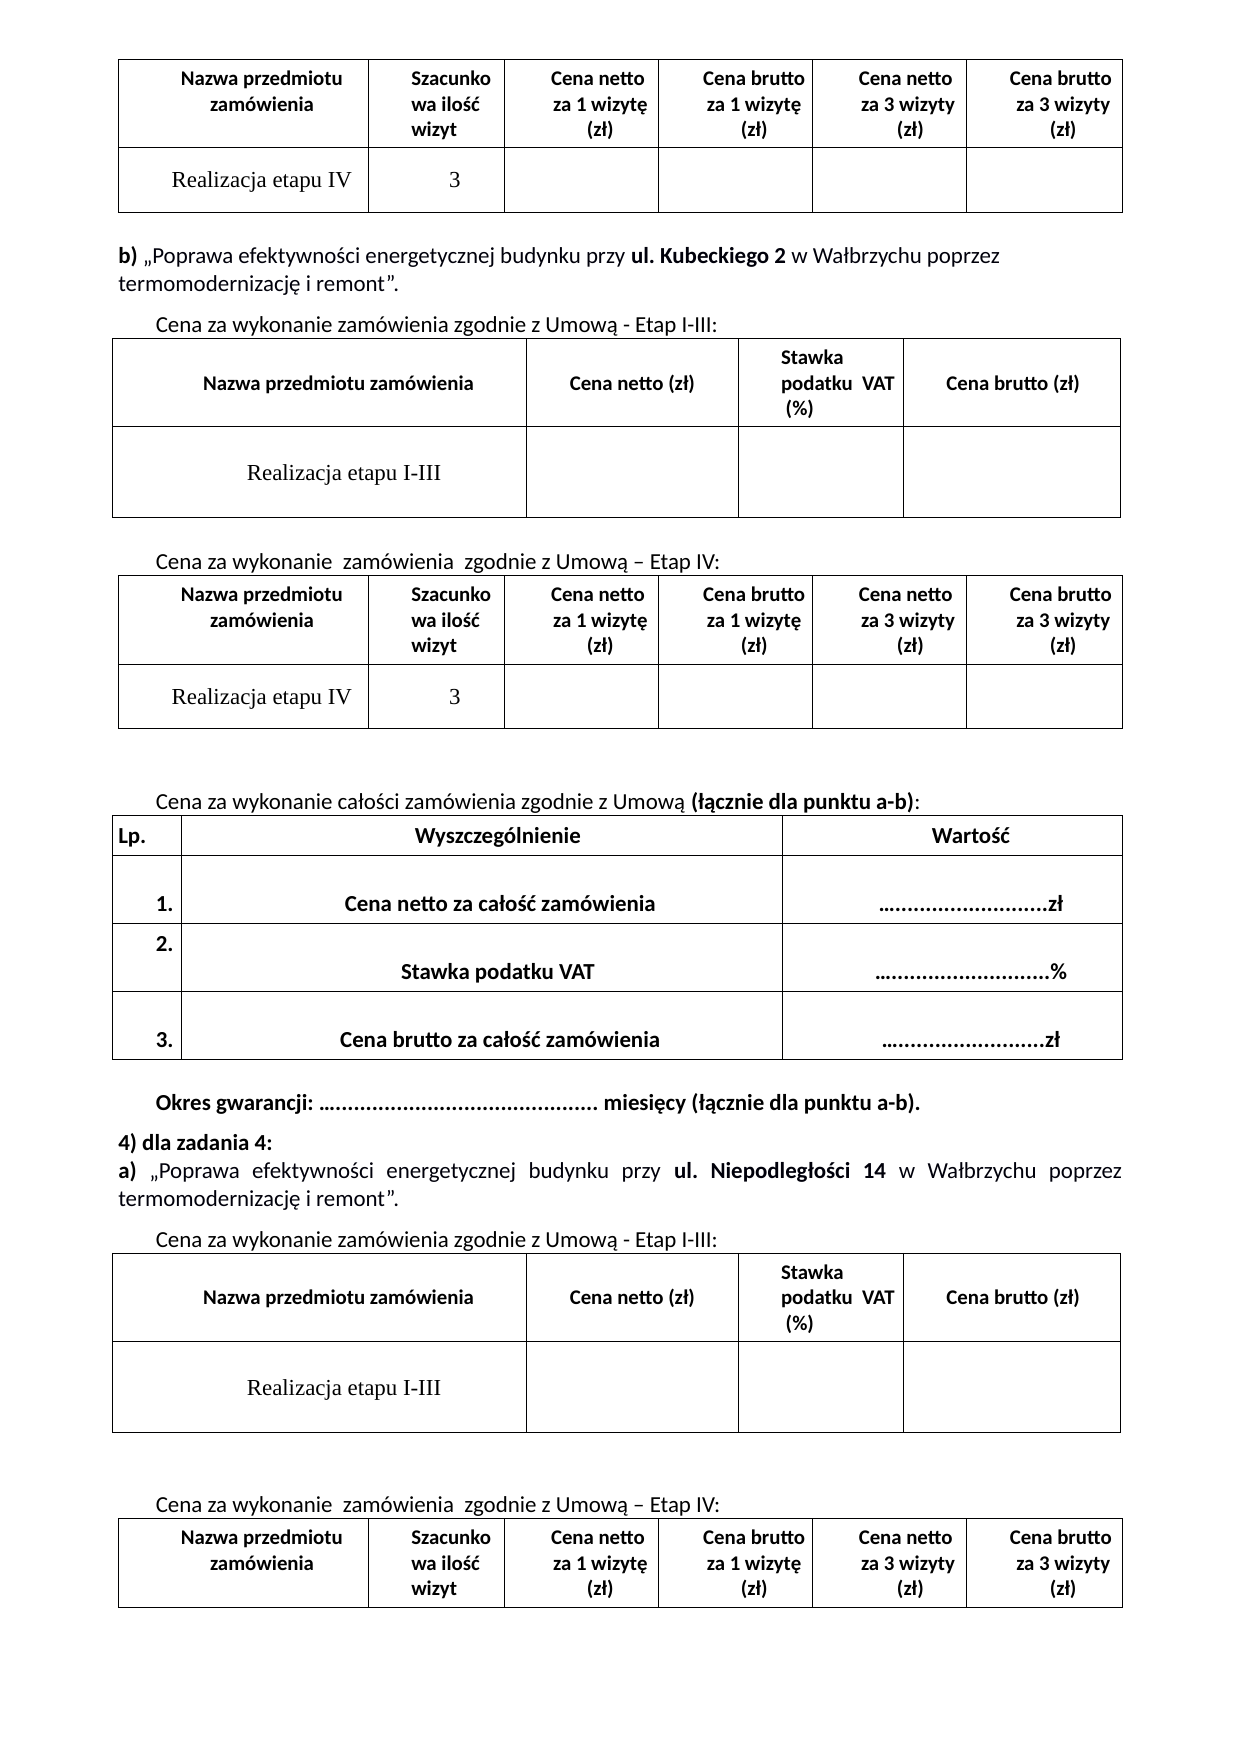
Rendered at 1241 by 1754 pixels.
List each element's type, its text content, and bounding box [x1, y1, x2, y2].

table_cell Stawka podatku VAT [182, 924, 782, 991]
table_cell [505, 148, 658, 211]
table_header Cena netto za 1 wizytę (zł) [505, 1519, 658, 1606]
table_cell [659, 148, 812, 211]
table_header Szacunkowa ilość wizyt [369, 60, 504, 147]
table_cell 3. [113, 992, 181, 1059]
table_cell 3 [369, 148, 504, 211]
table_cell Realizacja etapu I-III [113, 1342, 526, 1432]
table_header Cena netto za 1 wizytę (zł) [505, 60, 658, 147]
table_cell [527, 1342, 738, 1432]
table_cell [813, 148, 966, 211]
table_cell [967, 148, 1122, 211]
list a) „Poprawa efektywności energetycznej budynku przy ul. Niepodległości 14 w Wałbrzychu poprzez termomodernizację i remont”. [118, 1156, 1122, 1212]
table_cell [967, 665, 1122, 728]
table_cell [904, 1342, 1120, 1432]
table_header Cena brutto (zł) [904, 1254, 1120, 1341]
table_header Cena netto za 3 wizyty (zł) [813, 1519, 966, 1606]
list Cena za wykonanie zamówienia zgodnie z Umową – Etap IV: [118, 1490, 1122, 1518]
table_cell Realizacja etapu I-III [113, 427, 526, 517]
table_cell [527, 427, 738, 517]
table_header Cena netto za 3 wizyty (zł) [813, 60, 966, 147]
table_header Cena netto za 3 wizyty (zł) [813, 576, 966, 663]
table_header Nazwa przedmiotu zamówienia [119, 576, 368, 663]
table_header Szacunkowa ilość wizyt [369, 576, 504, 663]
table_cell [505, 665, 658, 728]
table_cell [904, 427, 1120, 517]
table_header Cena brutto za 1 wizytę (zł) [659, 60, 812, 147]
table_cell Realizacja etapu IV [119, 148, 368, 211]
table_cell Cena brutto za całość zamówienia [182, 992, 782, 1059]
table_cell …........................zł [783, 992, 1122, 1059]
table_header Stawka podatku VAT (%) [739, 339, 903, 426]
table_cell [659, 665, 812, 728]
list Okres gwarancji: …........................................... miesięcy (łącznie dla punktu a-b). [118, 1088, 1122, 1116]
table_header Cena brutto za 1 wizytę (zł) [659, 576, 812, 663]
list Cena za wykonanie zamówienia zgodnie z Umową – Etap IV: [118, 547, 1122, 575]
table_header Cena brutto (zł) [904, 339, 1120, 426]
table_cell 1. [113, 856, 181, 923]
table_header Szacunkowa ilość wizyt [369, 1519, 504, 1606]
table_header Wyszczególnienie [182, 816, 782, 855]
table_cell ….........................zł [783, 856, 1122, 923]
table_cell Cena netto za całość zamówienia [182, 856, 782, 923]
list Cena za wykonanie całości zamówienia zgodnie z Umową (łącznie dla punktu a-b): [118, 787, 1122, 815]
table_header Nazwa przedmiotu zamówienia [119, 60, 368, 147]
table_header Stawka podatku VAT (%) [739, 1254, 903, 1341]
table_header Cena brutto za 3 wizyty (zł) [967, 60, 1122, 147]
table_cell [813, 665, 966, 728]
table_cell 3 [369, 665, 504, 728]
table_cell 2. [113, 924, 181, 991]
table_header Cena netto (zł) [527, 1254, 738, 1341]
list 4) dla zadania 4: [118, 1128, 1122, 1156]
list Cena za wykonanie zamówienia zgodnie z Umową - Etap I-III: [118, 1225, 1122, 1253]
table_header Wartość [783, 816, 1122, 855]
table_header Nazwa przedmiotu zamówienia [119, 1519, 368, 1606]
table_cell [739, 1342, 903, 1432]
table_header Nazwa przedmiotu zamówienia [113, 1254, 526, 1341]
table_cell Realizacja etapu IV [119, 665, 368, 728]
list b) „Poprawa efektywności energetycznej budynku przy ul. Kubeckiego 2 w Wałbrzychu poprzez termomodernizację i remont”. [118, 241, 1122, 297]
table_header Lp. [113, 816, 181, 855]
table_header Cena brutto za 1 wizytę (zł) [659, 1519, 812, 1606]
list Cena za wykonanie zamówienia zgodnie z Umową - Etap I-III: [118, 310, 1122, 338]
table_header Cena netto za 1 wizytę (zł) [505, 576, 658, 663]
table_header Cena brutto za 3 wizyty (zł) [967, 576, 1122, 663]
table_header Cena brutto za 3 wizyty (zł) [967, 1519, 1122, 1606]
table_header Nazwa przedmiotu zamówienia [113, 339, 526, 426]
table_header Cena netto (zł) [527, 339, 738, 426]
table_cell [739, 427, 903, 517]
table_cell …..........................% [783, 924, 1122, 991]
